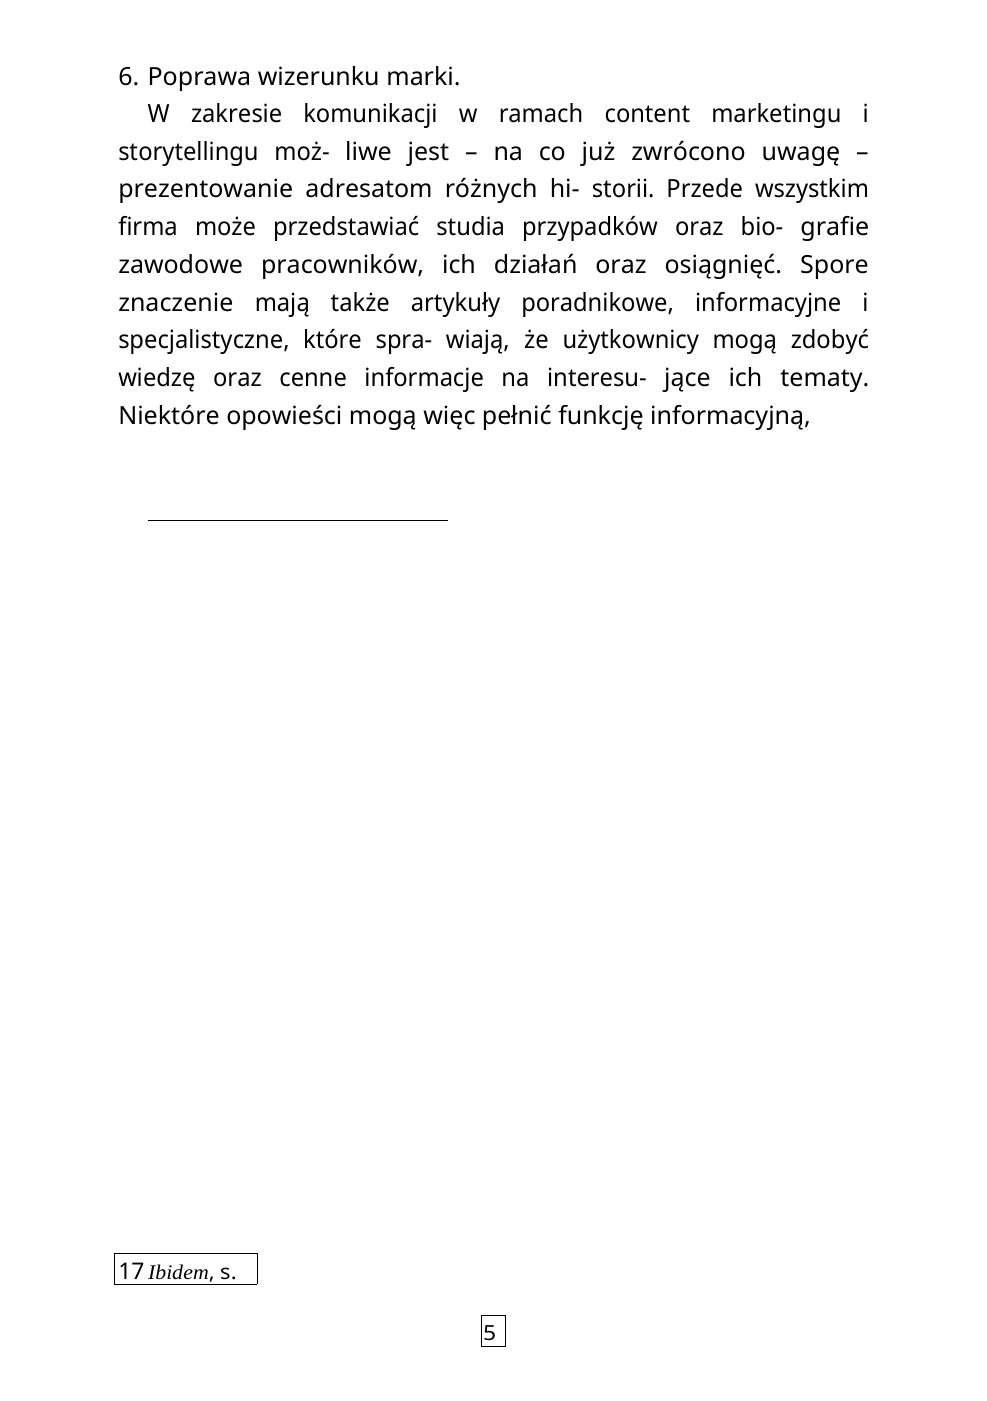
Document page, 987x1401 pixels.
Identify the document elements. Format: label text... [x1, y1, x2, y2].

text W zakresie komunikacji w ramach content marketingu i storytellingu moż- liwe jest – na co już zwrócono uwagę – prezentowanie adresatom różnych hi- storii. Przede wszystkim firma może przedstawiać studia przypadków oraz bio- grafie zawodowe pracowników, ich działań oraz osiągnięć. Spore znaczenie mają także artykuły poradnikowe, informacyjne i specjalistyczne, które spra- wiają, że użytkownicy mogą zdobyć wiedzę oraz cenne informacje na interesu- jące ich tematy. Niektóre opowieści mogą więc pełnić funkcję informacyjną, [118, 96, 869, 431]
list Poprawa wizerunku marki. [118, 58, 880, 92]
